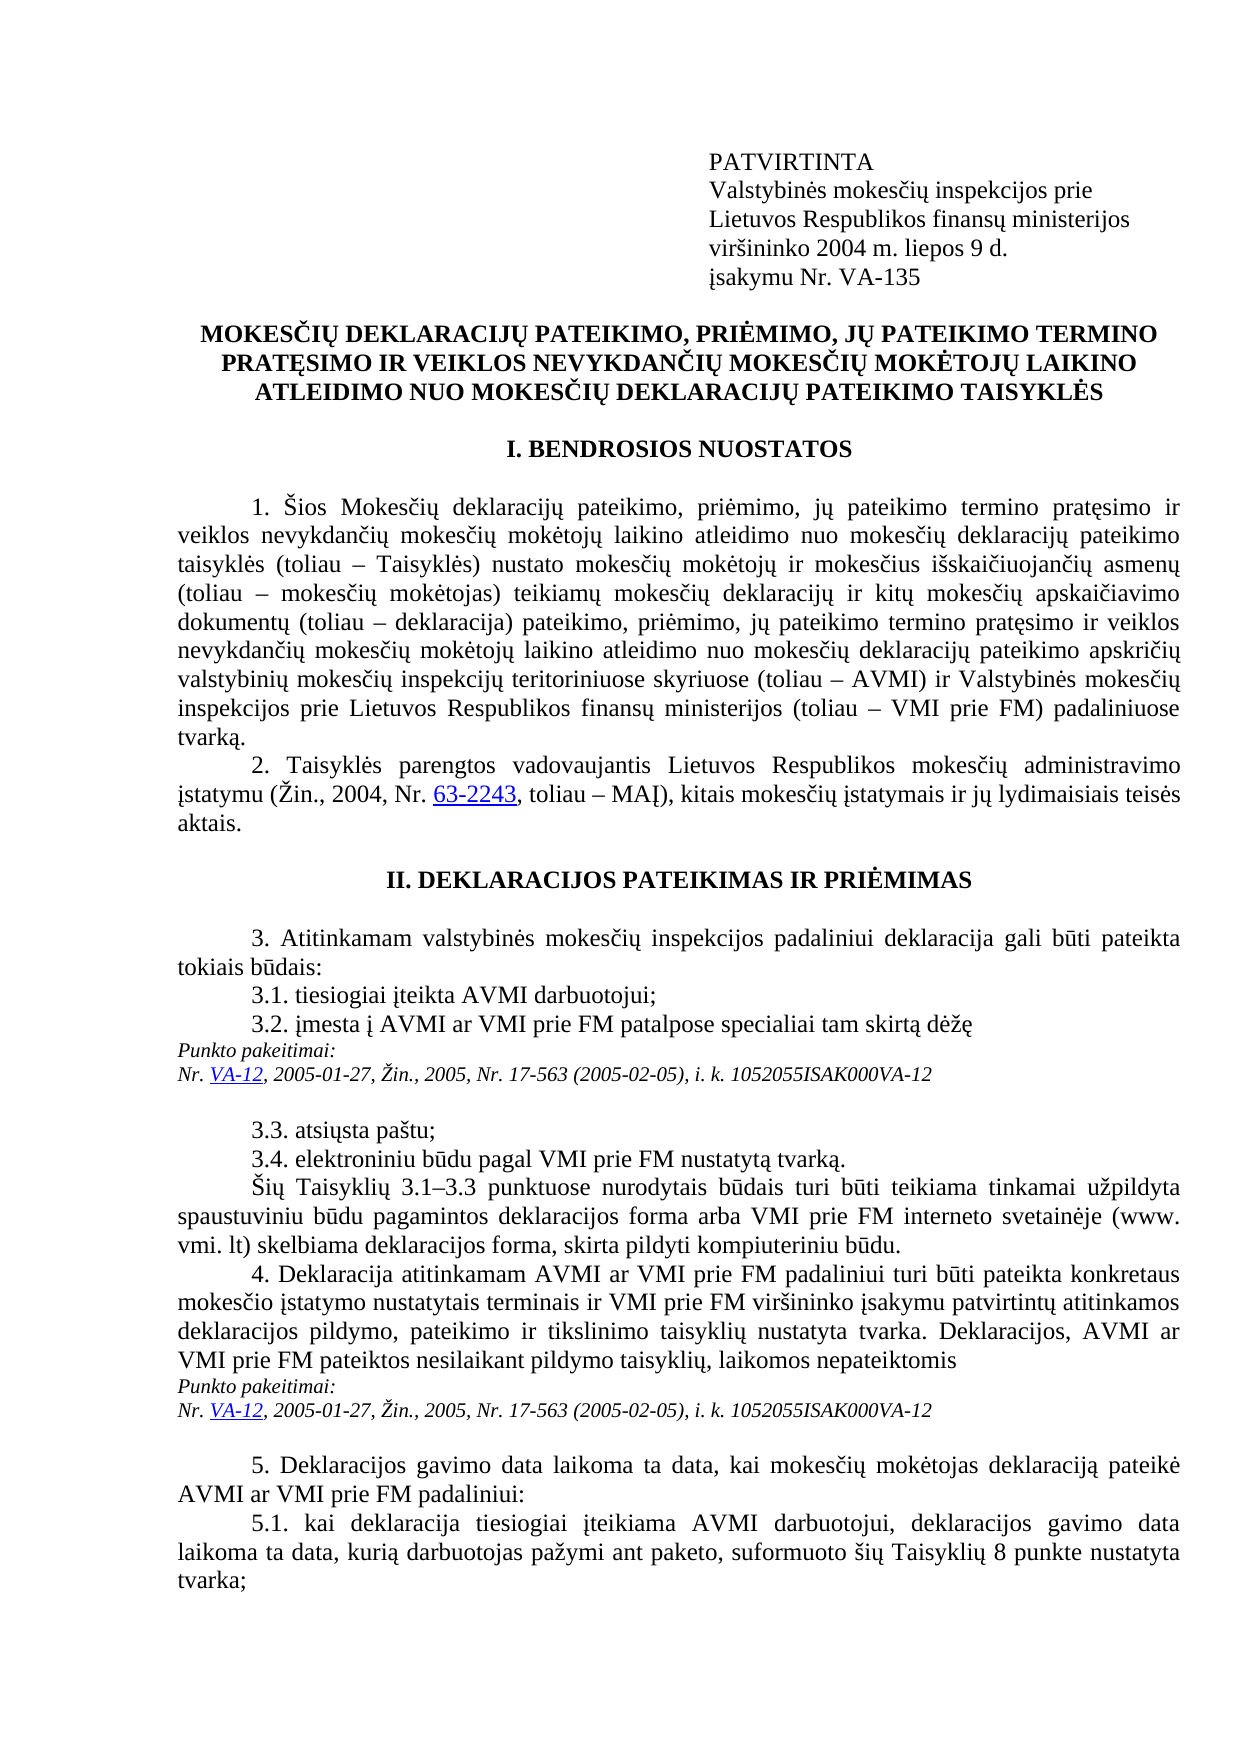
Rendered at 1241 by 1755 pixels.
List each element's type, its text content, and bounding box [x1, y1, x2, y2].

text Šių Taisyklių 3.1–3.3 punktuose nurodytais būdais turi būti teikiama tinkamai užpildyta spaustuviniu būdu pagamintos deklaracijos forma arba VMI prie FM interneto svetainėje (www. vmi. lt) skelbiama deklaracijos forma, skirta pildyti kompiuteriniu būdu. [177, 1172, 1181, 1259]
text Punkto pakeitimai: [177, 1038, 1181, 1062]
text viršininko 2004 m. liepos 9 d. [177, 233, 1181, 262]
text MOKESČIŲ DEKLARACIJŲ PATEIKIMO, PRIĖMIMO, JŲ PATEIKIMO TERMINO PRATĘSIMO IR veiklos nevykdančių mokesčių mokėtojų LAIKINO atleidimo nuo mokesčiŲ deklaracijŲ pateikimo TAISYKLĖS [177, 319, 1181, 406]
text 2. Taisyklės parengtos vadovaujantis Lietuvos Respublikos mokesčių administravimo įstatymu (Žin., 2004, Nr. 63-2243, toliau – MAĮ), kitais mokesčių įstatymais ir jų lydimaisiais teisės aktais. [177, 751, 1181, 837]
text 3. Atitinkamam valstybinės mokesčių inspekcijos padaliniui deklaracija gali būti pateikta tokiais būdais: [177, 923, 1181, 981]
text 1. Šios Mokesčių deklaracijų pateikimo, priėmimo, jų pateikimo termino pratęsimo ir veiklos nevykdančių mokesčių mokėtojų laikino atleidimo nuo mokesčių deklaracijų pateikimo taisyklės (toliau – Taisyklės) nustato mokesčių mokėtojų ir mokesčius išskaičiuojančių asmenų (toliau – mokesčių mokėtojas) teikiamų mokesčių deklaracijų ir kitų mokesčių apskaičiavimo dokumentų (toliau – deklaracija) pateikimo, priėmimo, jų pateikimo termino pratęsimo ir veiklos nevykdančių mokesčių mokėtojų laikino atleidimo nuo mokesčių deklaracijų pateikimo apskričių valstybinių mokesčių inspekcijų teritoriniuose skyriuose (toliau – AVMI) ir Valstybinės mokesčių inspekcijos prie Lietuvos Respublikos finansų ministerijos (toliau – VMI prie FM) padaliniuose tvarką. [177, 492, 1181, 751]
text 5.1. kai deklaracija tiesiogiai įteikiama AVMI darbuotojui, deklaracijos gavimo data laikoma ta data, kurią darbuotojas pažymi ant paketo, suformuoto šių Taisyklių 8 punkte nustatyta tvarka; [177, 1508, 1181, 1594]
text Nr. VA-12, 2005-01-27, Žin., 2005, Nr. 17-563 (2005-02-05), i. k. 1052055ISAK000VA-12 [177, 1398, 1181, 1422]
text PATVIRTINTA [177, 147, 1181, 176]
text 3.1. tiesiogiai įteikta AVMI darbuotojui; [177, 981, 1181, 1009]
text 3.2. įmesta į AVMI ar VMI prie FM patalpose specialiai tam skirtą dėžę [177, 1009, 1181, 1038]
text 3.3. atsiųsta paštu; [177, 1115, 1181, 1144]
text 3.4. elektroniniu būdu pagal VMI prie FM nustatytą tvarką. [177, 1144, 1181, 1172]
text I. BENDROSIOS NUOSTATOS [177, 434, 1181, 463]
text Lietuvos Respublikos finansų ministerijos [177, 204, 1181, 233]
text II. DEKLARACIJOS PATEIKIMAS IR PRIĖMIMAS [177, 866, 1181, 894]
text 4. Deklaracija atitinkamam AVMI ar VMI prie FM padaliniui turi būti pateikta konkretaus mokesčio įstatymo nustatytais terminais ir VMI prie FM viršininko įsakymu patvirtintų atitinkamos deklaracijos pildymo, pateikimo ir tikslinimo taisyklių nustatyta tvarka. Deklaracijos, AVMI ar VMI prie FM pateiktos nesilaikant pildymo taisyklių, laikomos nepateiktomis [177, 1259, 1181, 1374]
text Punkto pakeitimai: [177, 1374, 1181, 1398]
text įsakymu Nr. VA-135 [177, 262, 1181, 291]
text 5. Deklaracijos gavimo data laikoma ta data, kai mokesčių mokėtojas deklaraciją pateikė AVMI ar VMI prie FM padaliniui: [177, 1451, 1181, 1508]
text Nr. VA-12, 2005-01-27, Žin., 2005, Nr. 17-563 (2005-02-05), i. k. 1052055ISAK000VA-12 [177, 1062, 1181, 1086]
text Valstybinės mokesčių inspekcijos prie [177, 176, 1181, 204]
